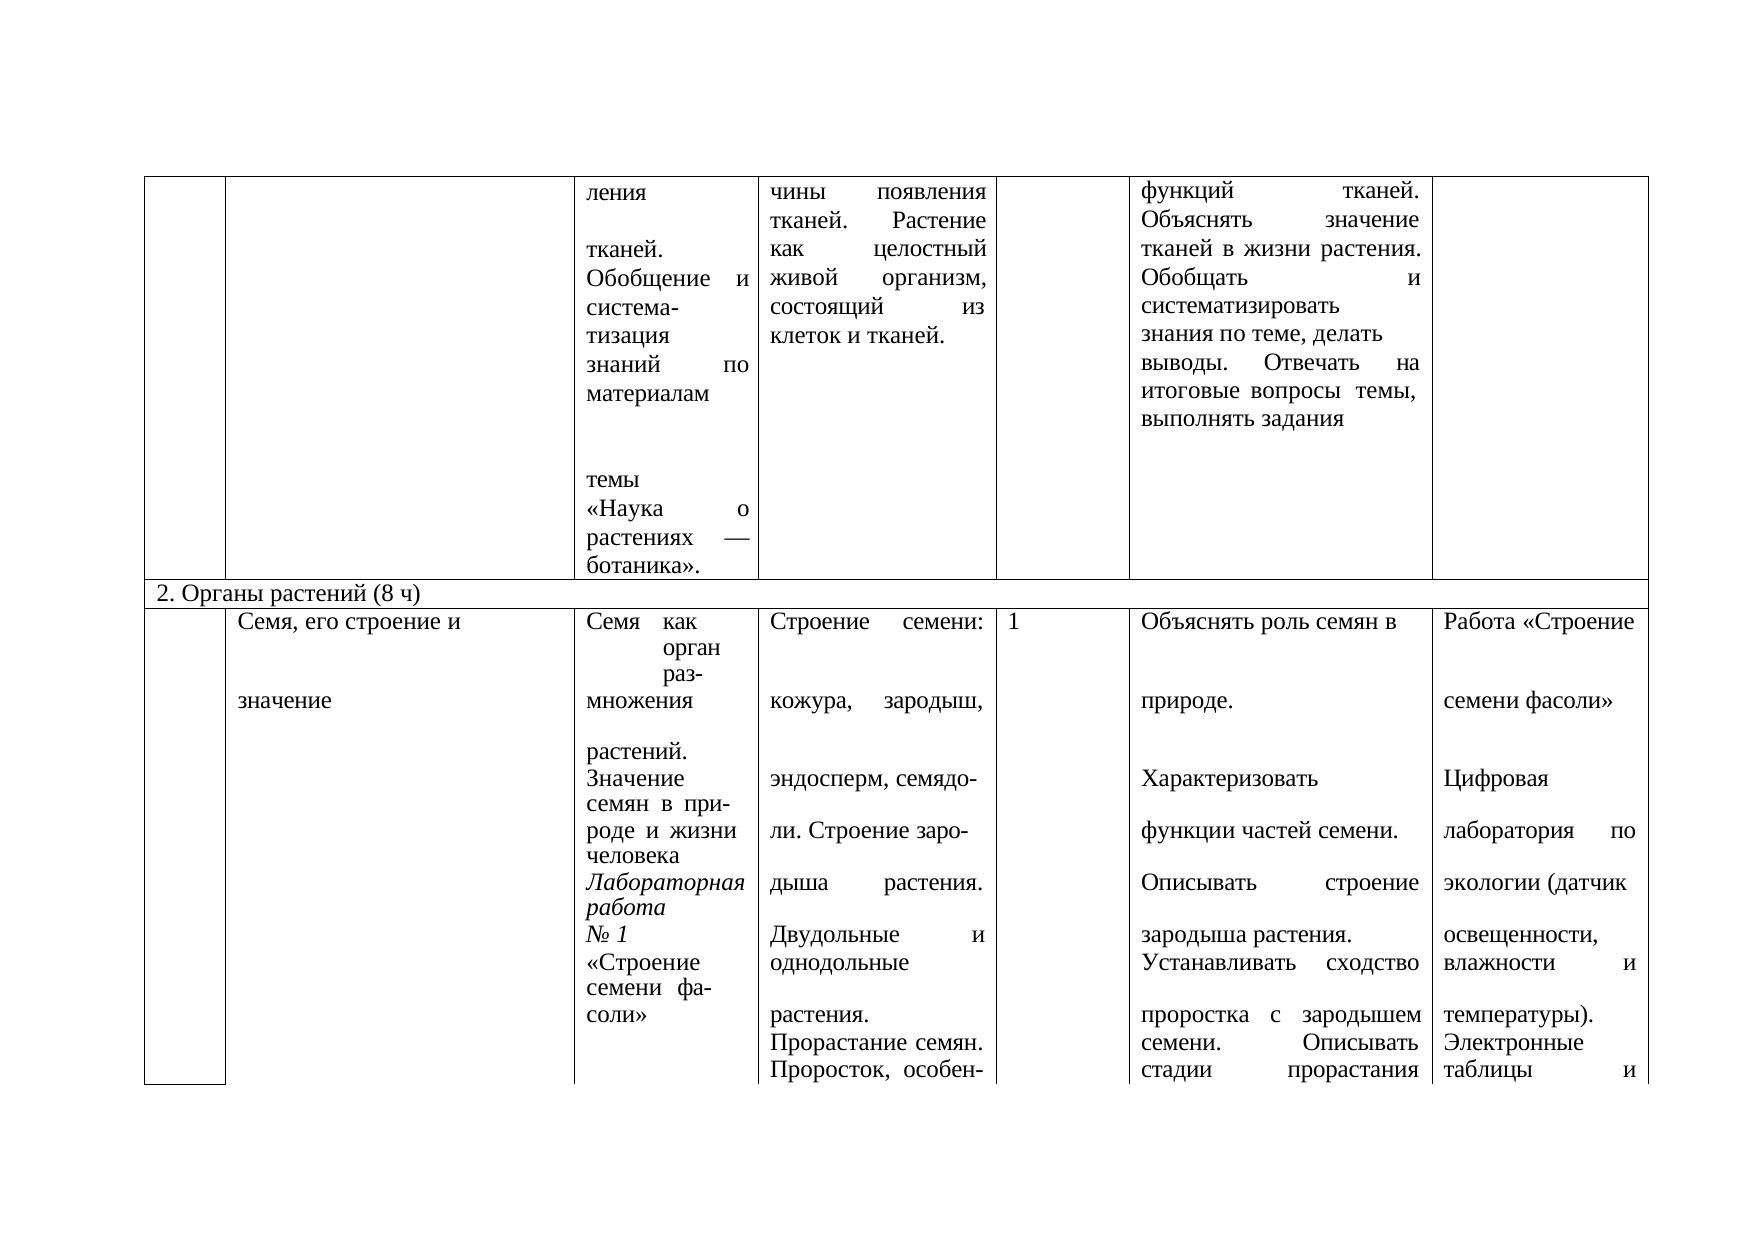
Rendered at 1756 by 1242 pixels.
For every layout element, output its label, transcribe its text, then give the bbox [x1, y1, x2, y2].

table_header чины появления тканей. Растение как целостный живой организм, состоящий из клеток и тканей. [759, 177, 996, 579]
table_header [145, 177, 225, 579]
table_cell Двудольные и [759, 921, 996, 949]
table_cell Устанавливать сходство [1130, 949, 1432, 1001]
table_cell Описывать строение [1130, 869, 1432, 921]
table_cell Цифровая [1433, 765, 1648, 817]
table_cell дыша растения. [759, 869, 996, 921]
table_cell «Строение семени фа- [575, 949, 758, 1001]
table_cell [997, 921, 1129, 949]
table_header [1433, 177, 1648, 579]
table_cell семени фасоли» [1433, 687, 1648, 764]
table_cell семени. Описывать [1130, 1029, 1432, 1056]
table_cell [997, 1029, 1129, 1056]
table_cell [997, 869, 1129, 921]
table_cell экологии (датчик [1433, 869, 1648, 921]
table_header [997, 177, 1129, 579]
table_cell [997, 687, 1129, 764]
table_cell растения. [759, 1001, 996, 1029]
table_cell 2. Органы растений (8 ч) [145, 580, 1648, 607]
table_cell [226, 817, 574, 869]
table_cell температуры). [1433, 1001, 1648, 1029]
table_cell зародыша растения. [1130, 921, 1432, 949]
table_cell лаборатория по [1433, 817, 1648, 869]
table_cell [226, 1029, 574, 1056]
table_cell [226, 949, 574, 1001]
table_cell [226, 1001, 574, 1029]
table_cell № 1 [575, 921, 758, 949]
table_header ления тканей. Обобщение и система- тизация знаний по материалам темы «Наука о растениях — ботаника». [575, 177, 758, 579]
table_cell [226, 869, 574, 921]
table_cell [997, 817, 1129, 869]
table_header функций тканей. Объяснять значение тканей в жизни растения. Обобщать и систематизировать знания по теме, делать выводы. Отвечать на итоговые вопросы темы, выполнять задания [1130, 177, 1432, 579]
table_cell Семя как орган раз- [575, 609, 758, 687]
table_cell значение [226, 687, 574, 764]
table_cell Семя, его строение и [226, 609, 574, 687]
table_cell [145, 609, 225, 1084]
table_cell [997, 1056, 1129, 1084]
table_header [226, 177, 574, 579]
table_cell стадии прорастания [1130, 1056, 1432, 1084]
table_cell Характеризовать [1130, 765, 1432, 817]
table_cell Объяснять роль семян в [1130, 609, 1432, 687]
table_cell таблицы и [1433, 1056, 1648, 1084]
table_cell однодольные [759, 949, 996, 1001]
table_cell кожура, зародыш, [759, 687, 996, 764]
table_cell проростка с зародышем [1130, 1001, 1432, 1029]
table_cell Строение семени: [759, 609, 996, 687]
table_cell [575, 1056, 758, 1084]
table_cell природе. [1130, 687, 1432, 764]
table_cell соли» [575, 1001, 758, 1029]
table_cell Электронные [1433, 1029, 1648, 1056]
table_cell Значение семян в при- [575, 765, 758, 817]
table_cell Лабораторная работа [575, 869, 758, 921]
table_cell [575, 1029, 758, 1056]
table_cell ли. Строение заро- [759, 817, 996, 869]
table_cell влажности и [1433, 949, 1648, 1001]
table_cell [997, 765, 1129, 817]
table_cell [226, 921, 574, 949]
table_cell функции частей семени. [1130, 817, 1432, 869]
table_cell [997, 1001, 1129, 1029]
table_cell [226, 765, 574, 817]
table_cell Прорастание семян. [759, 1029, 996, 1056]
table_cell роде и жизни человека [575, 817, 758, 869]
table_cell эндосперм, семядо- [759, 765, 996, 817]
table_cell множения растений. [575, 687, 758, 764]
table_cell Проросток, особен- [759, 1056, 996, 1084]
table_cell [997, 949, 1129, 1001]
table_cell [226, 1056, 574, 1084]
table_cell Работа «Строение [1433, 609, 1648, 687]
table_cell 1 [997, 609, 1129, 687]
table_cell освещенности, [1433, 921, 1648, 949]
